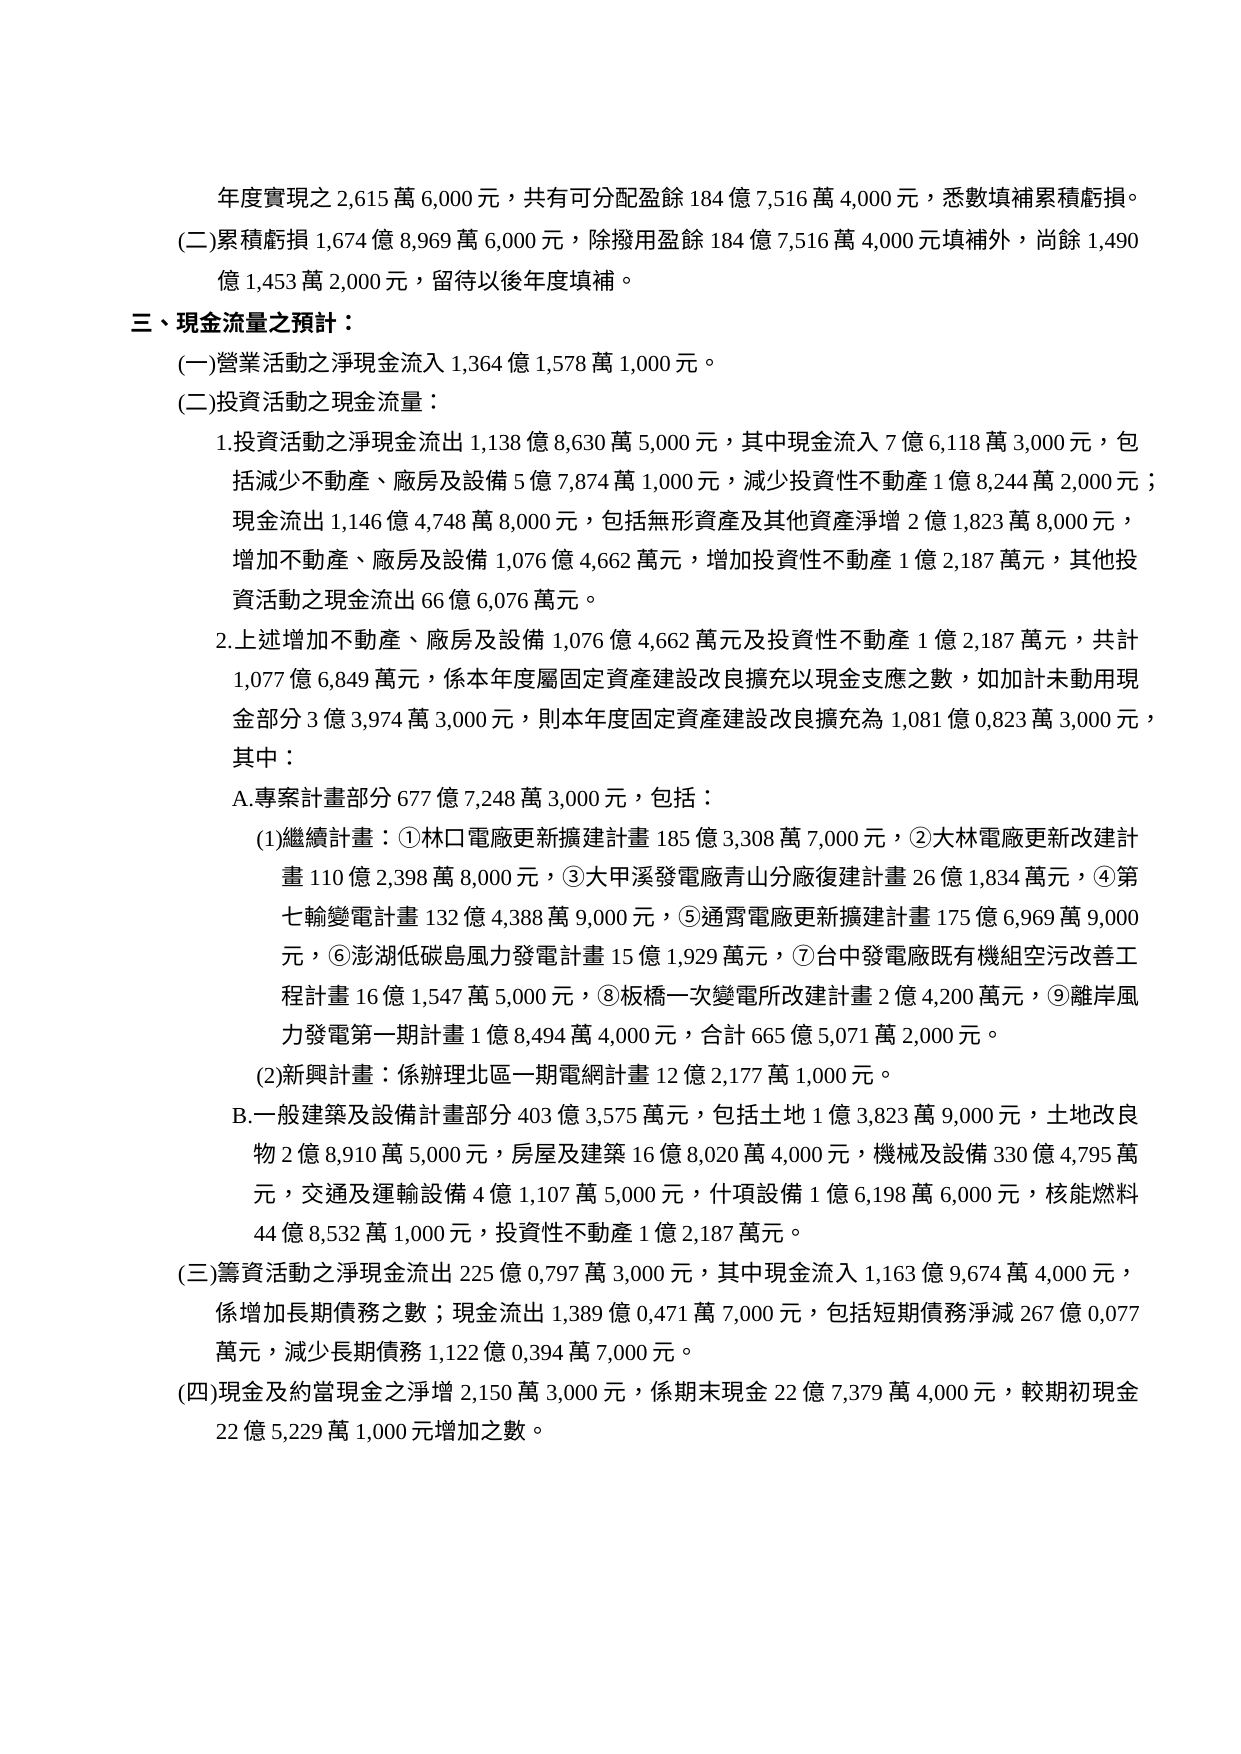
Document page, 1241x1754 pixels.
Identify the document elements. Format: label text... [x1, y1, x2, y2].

text (一)本年度預算淨利184億4,900萬8,000元，連同首次採用國際財務報導準則淨增利益數於本年度實現之2,615萬6,000元，共有可分配盈餘184億7,516萬4,000元，悉數填補累積虧損。 [178, 171, 1140, 213]
text B.一般建築及設備計畫部分403億3,575萬元，包括土地1億3,823萬9,000元，土地改良物2億8,910萬5,000元，房屋及建築16億8,020萬4,000元，機械及設備330億4,795萬元，交通及運輸設備4億1,107萬5,000元，什項設備1億6,198萬6,000元，核能燃料44億8,532萬1,000元，投資性不動產1億2,187萬元。 [232, 1090, 1140, 1248]
text 2.上述增加不動產、廠房及設備1,076億4,662萬元及投資性不動產1億2,187萬元，共計1,077億6,849萬元，係本年度屬固定資產建設改良擴充以現金支應之數，如加計未動用現金部分3億3,974萬3,000元，則本年度固定資產建設改良擴充為1,081億0,823萬3,000元，其中： [215, 615, 1140, 773]
subtitle 三、現金流量之預計： [130, 296, 1140, 338]
text (一)營業活動之淨現金流入1,364億1,578萬1,000元。 [178, 338, 1140, 377]
text (二)投資活動之現金流量： [178, 377, 1140, 417]
text 1.投資活動之淨現金流出1,138億8,630萬5,000元，其中現金流入7億6,118萬3,000元，包括減少不動產、廠房及設備5億7,874萬1,000元，減少投資性不動產1億8,244萬2,000元；現金流出1,146億4,748萬8,000元，包括無形資產及其他資產淨增2億1,823萬8,000元，增加不動產、廠房及設備1,076億4,662萬元，增加投資性不動產1億2,187萬元，其他投資活動之現金流出66億6,076萬元。 [215, 417, 1140, 615]
text (四)現金及約當現金之淨增2,150萬3,000元，係期末現金22億7,379萬4,000元，較期初現金22億5,229萬1,000元增加之數。 [178, 1367, 1140, 1446]
text (二)累積虧損1,674億8,969萬6,000元，除撥用盈餘184億7,516萬4,000元填補外，尚餘1,490億1,453萬2,000元，留待以後年度填補。 [178, 213, 1140, 296]
text (2)新興計畫：係辦理北區一期電網計畫12億2,177萬1,000元。 [256, 1050, 1140, 1090]
text A.專案計畫部分677億7,248萬3,000元，包括： [232, 773, 1140, 813]
text (三)籌資活動之淨現金流出225億0,797萬3,000元，其中現金流入1,163億9,674萬4,000元，係增加長期債務之數；現金流出1,389億0,471萬7,000元，包括短期債務淨減267億0,077萬元，減少長期債務1,122億0,394萬7,000元。 [178, 1248, 1140, 1367]
text (1)繼續計畫：①林口電廠更新擴建計畫185億3,308萬7,000元，②大林電廠更新改建計畫110億2,398萬8,000元，③大甲溪發電廠青山分廠復建計畫26億1,834萬元，④第七輸變電計畫132億4,388萬9,000元，⑤通霄電廠更新擴建計畫175億6,969萬9,000元，⑥澎湖低碳島風力發電計畫15億1,929萬元，⑦台中發電廠既有機組空污改善工程計畫16億1,547萬5,000元，⑧板橋一次變電所改建計畫2億4,200萬元，⑨離岸風力發電第一期計畫1億8,494萬4,000元，合計665億5,071萬2,000元。 [256, 813, 1140, 1050]
